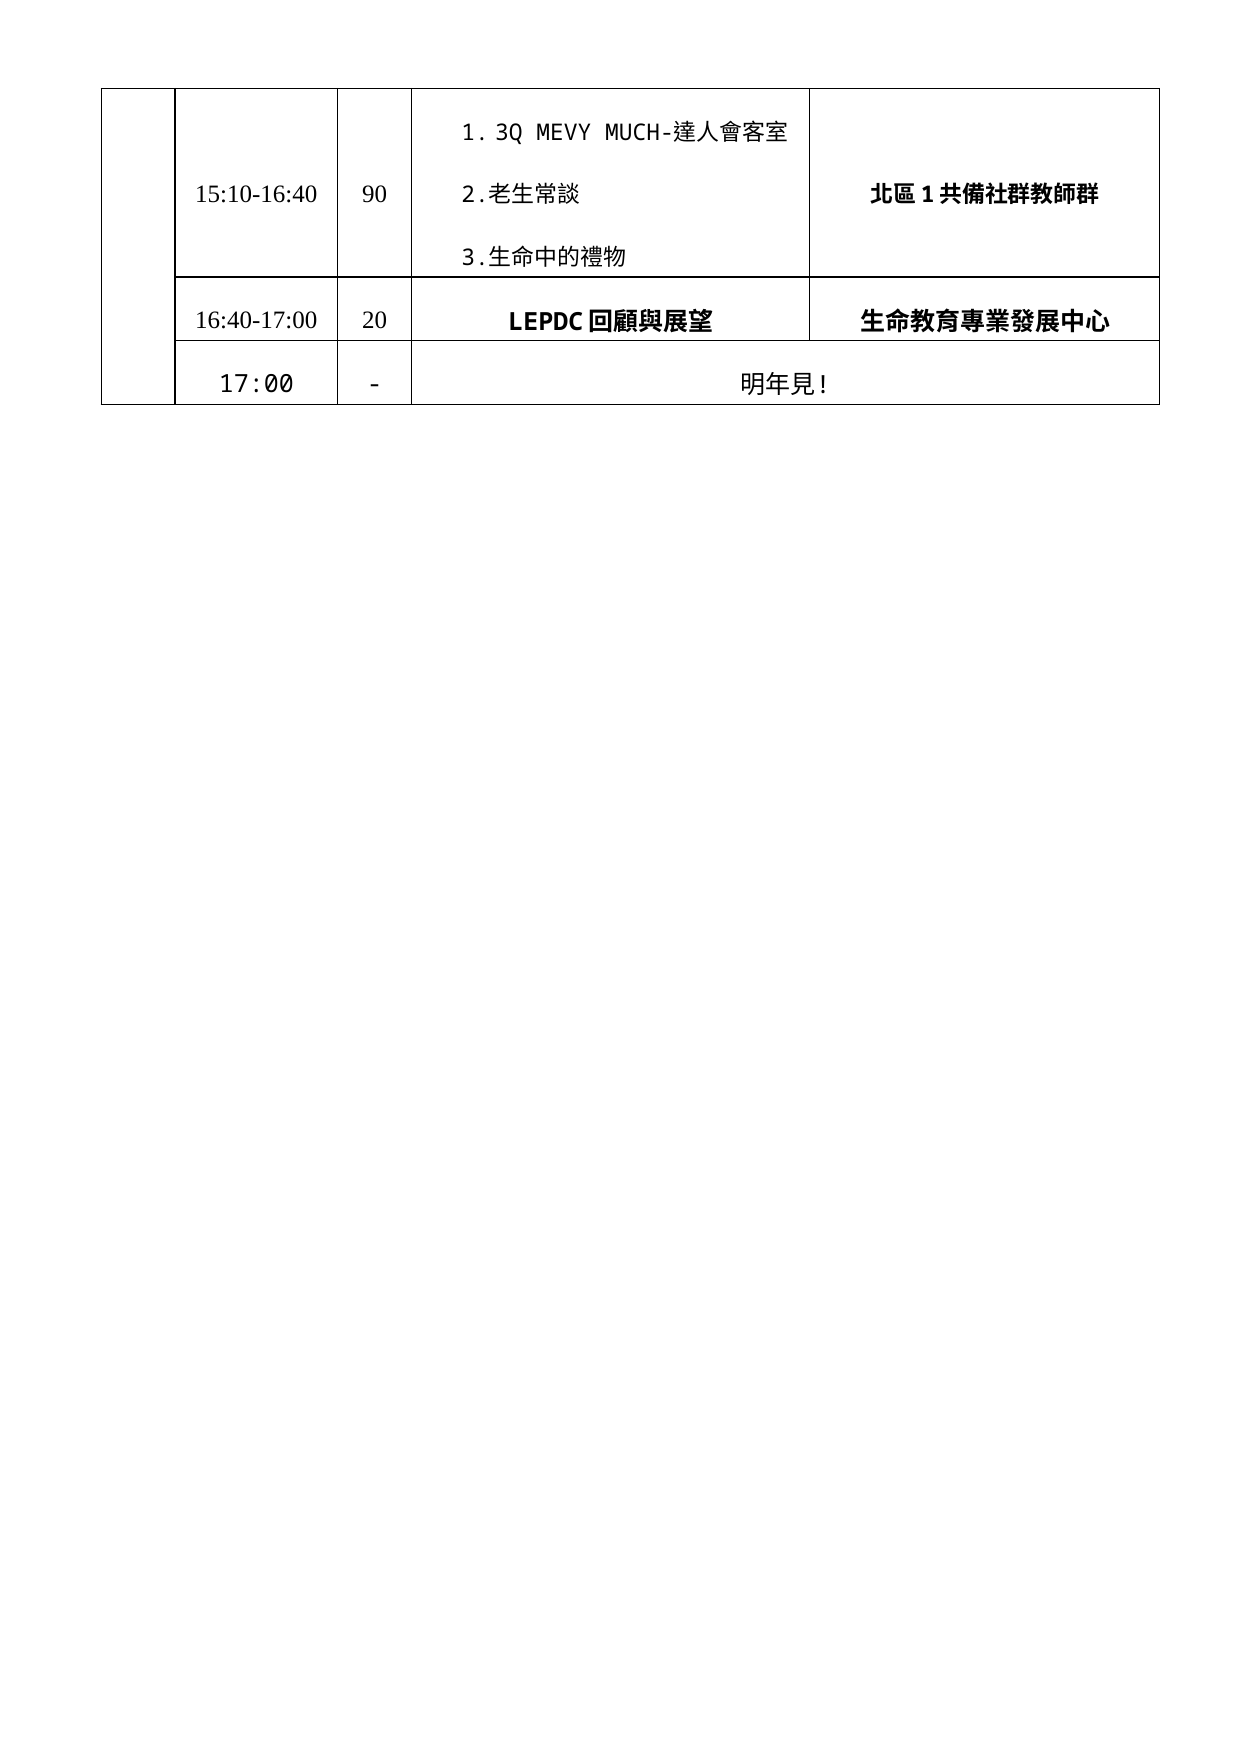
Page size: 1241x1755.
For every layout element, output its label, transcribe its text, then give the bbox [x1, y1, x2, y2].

table_cell LEPDC回顧與展望 [412, 278, 809, 340]
table_cell 北區1共備社群教師群 [810, 89, 1159, 276]
table_cell 生命教育專業發展中心 [810, 278, 1159, 340]
table_cell 17:00 [176, 341, 337, 403]
table_cell [102, 89, 174, 403]
table_cell 20 [338, 278, 411, 340]
table_cell - [338, 341, 411, 403]
table_cell 90 [338, 89, 411, 276]
table_cell 明年見! [412, 341, 1159, 403]
table_cell 16:40-17:00 [176, 278, 337, 340]
table_cell 15:10-16:40 [176, 89, 337, 276]
table_cell 1. 3Q MEVY MUCH-達人會客室 2.老生常談 3.生命中的禮物 [412, 89, 809, 276]
